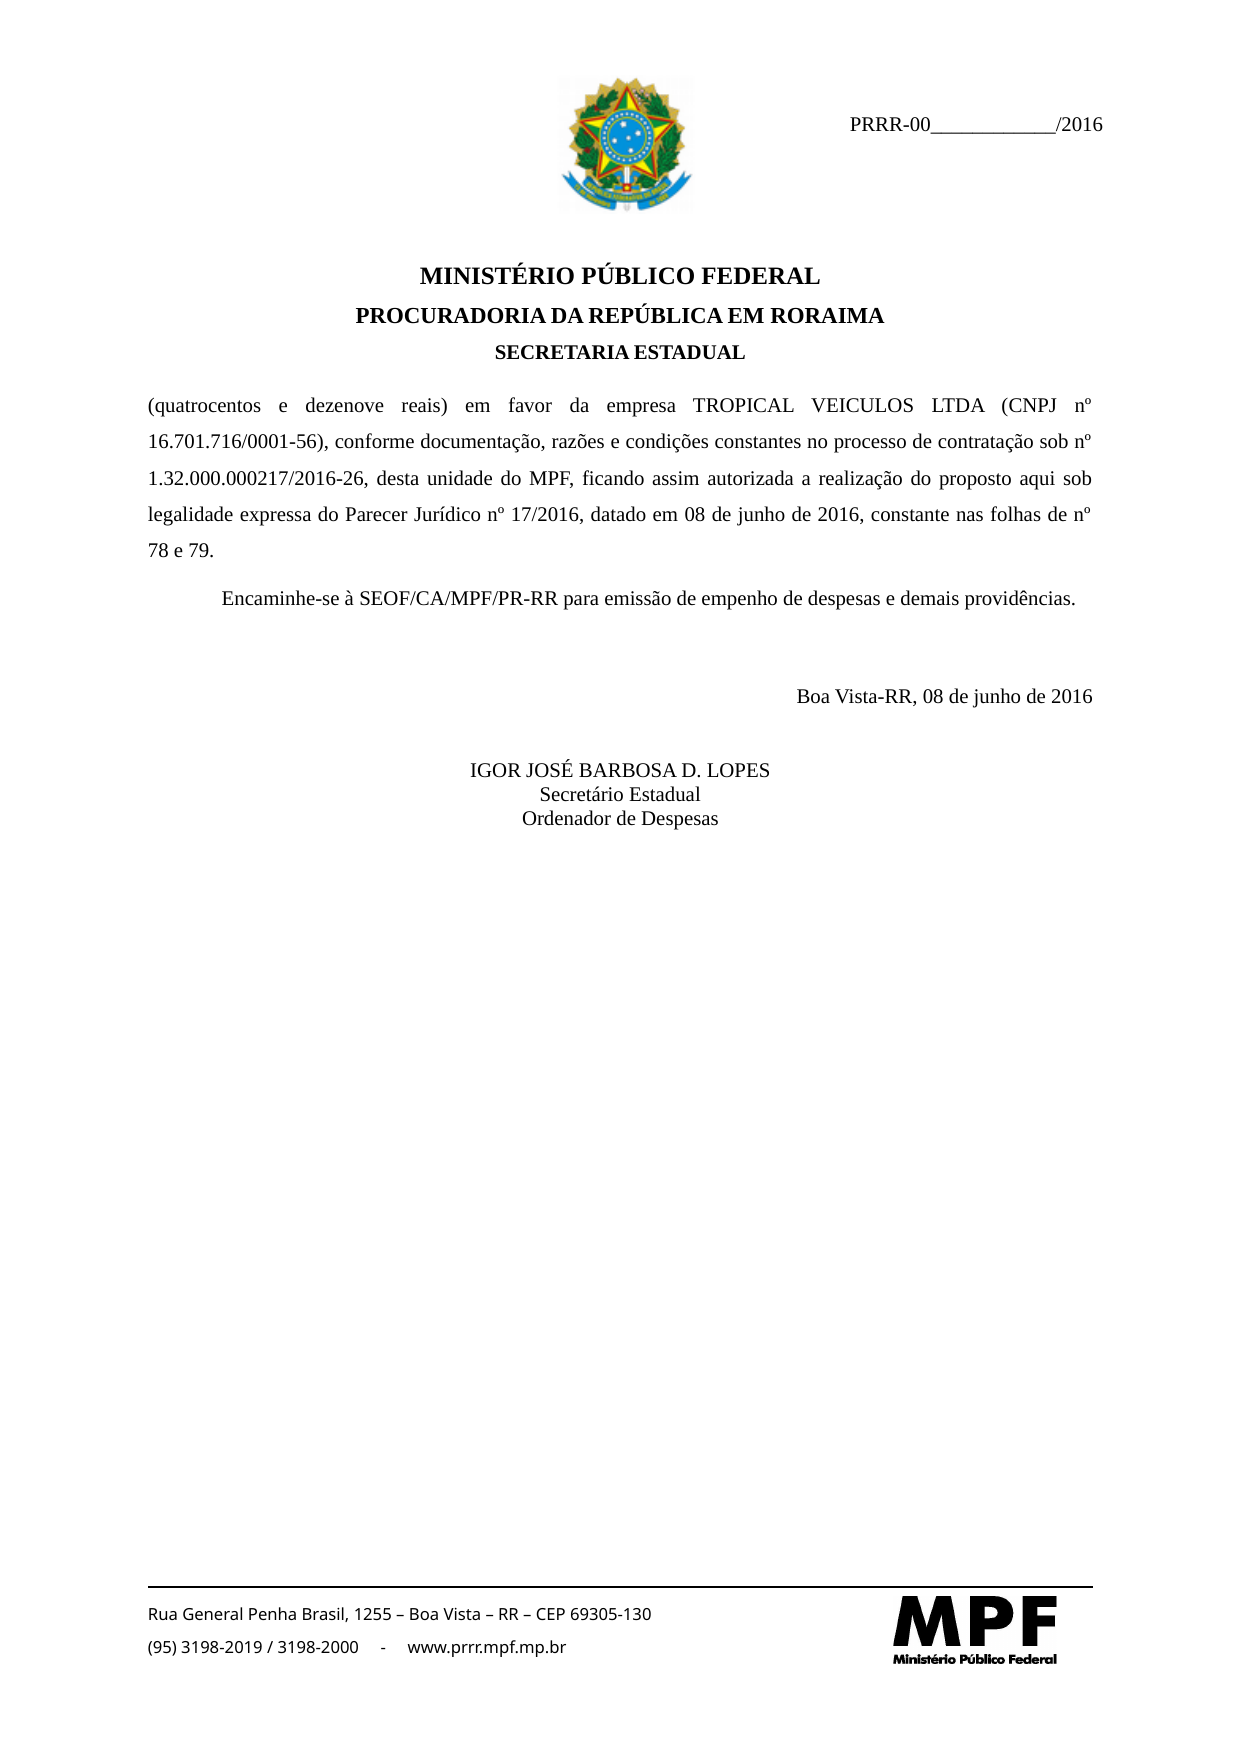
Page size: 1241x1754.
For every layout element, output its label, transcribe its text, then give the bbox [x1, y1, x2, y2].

text Secretário Estadual [148, 782, 1093, 806]
text IGOR JOSÉ BARBOSA D. LOPES [148, 758, 1093, 782]
picture [557, 75, 696, 214]
text Encaminhe-se à SEOF/CA/MPF/PR-RR para emissão de empenho de despesas e demais providências. [148, 586, 1093, 610]
picture [893, 1596, 1057, 1664]
text (quatrocentos e dezenove reais) em favor da empresa TROPICAL VEICULOS LTDA (CNPJ nº 16.701.716/0001-56), conforme documentação, razões e condições constantes no processo de contratação sob nº 1.32.000.000217/2016-26, desta unidade do MPF, ficando assim autorizada a realização do proposto aqui sob legalidade expressa do Parecer Jurídico nº 17/2016, datado em 08 de junho de 2016, constante nas folhas de nº 78 e 79. [148, 393, 1093, 562]
text Ordenador de Despesas [148, 806, 1093, 830]
text Boa Vista-RR, 08 de junho de 2016 [148, 683, 1093, 708]
